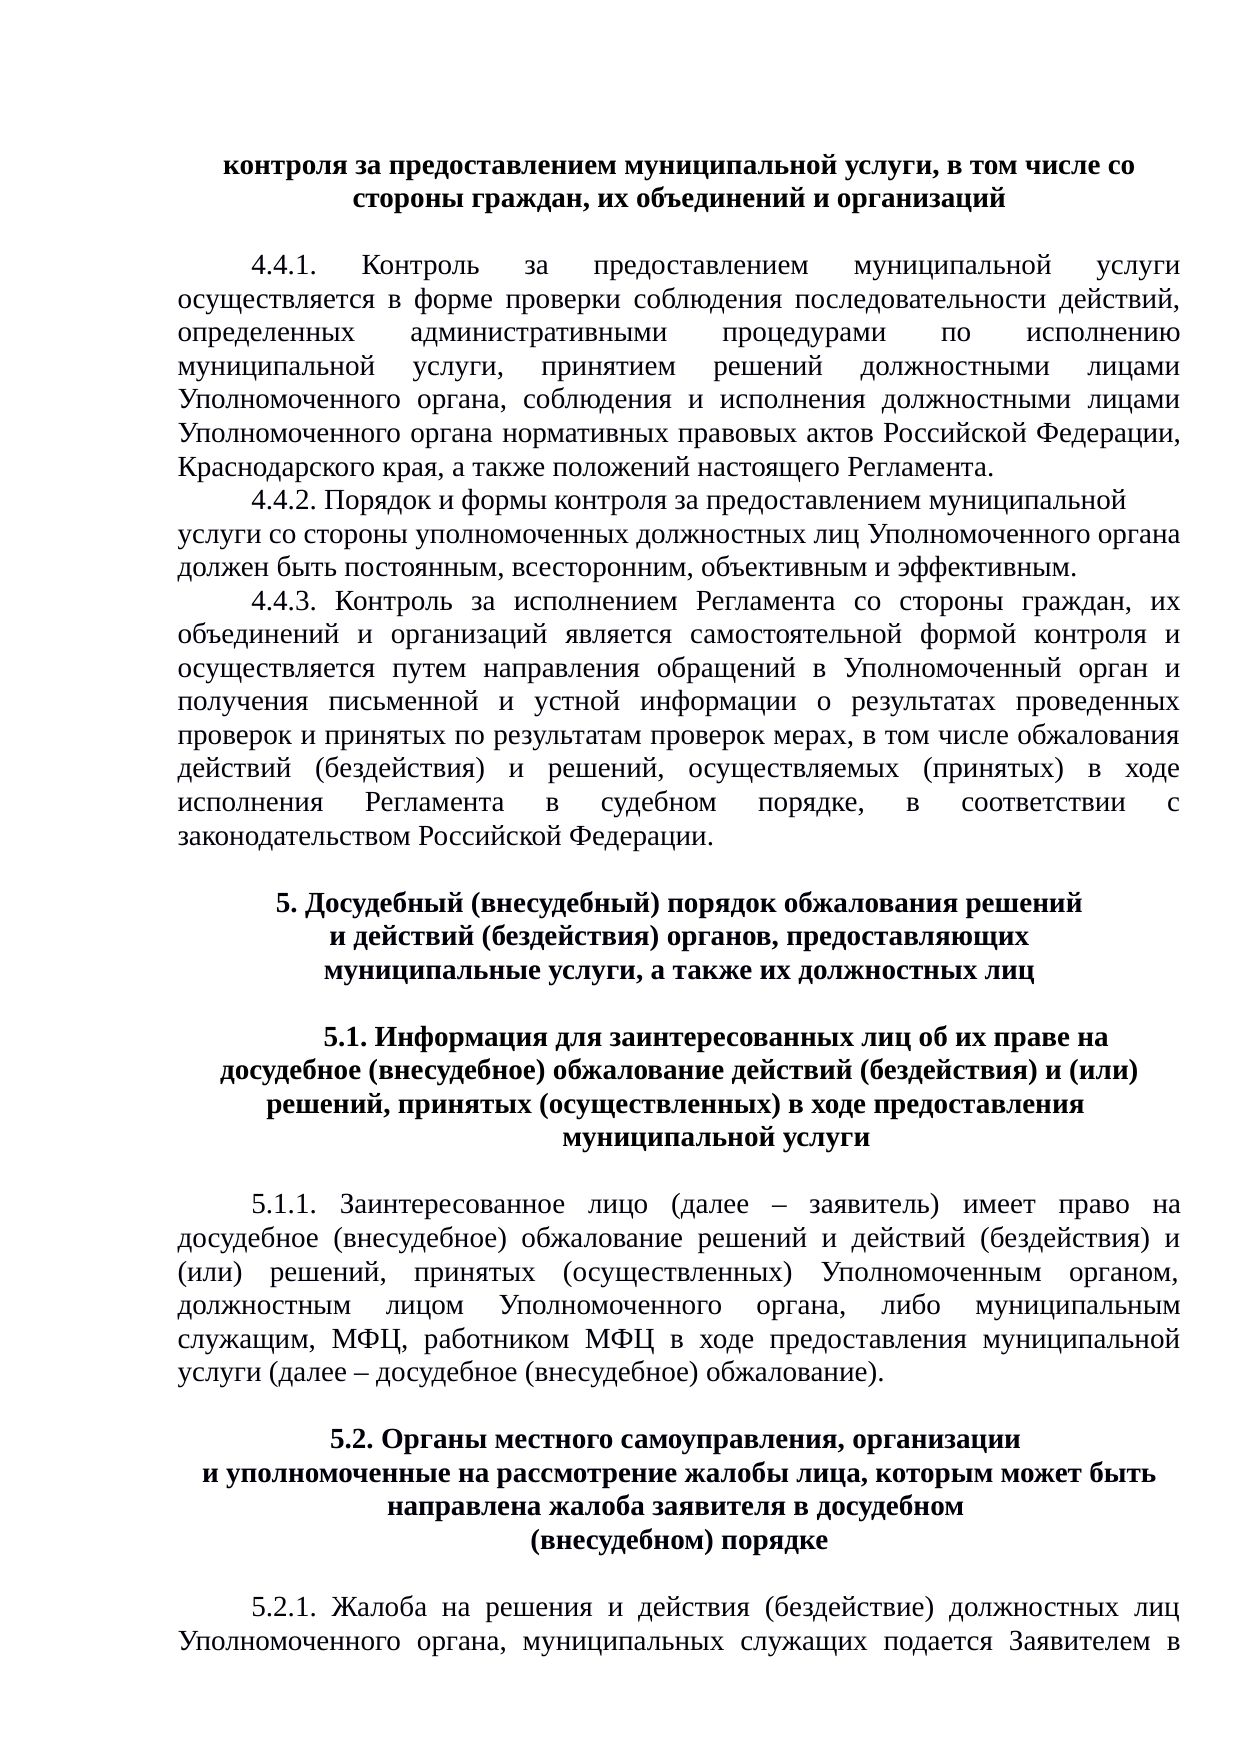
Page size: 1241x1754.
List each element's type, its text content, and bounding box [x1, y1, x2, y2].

text контроля за предоставлением муниципальной услуги, в том числе со стороны граждан, их объединений и организаций [177, 147, 1181, 214]
text 5.1. Информация для заинтересованных лиц об их праве на досудебное (внесудебное) обжалование действий (бездействия) и (или) решений, принятых (осуществленных) в ходе предоставления [177, 1019, 1181, 1119]
text и действий (бездействия) органов, предоставляющих [177, 918, 1181, 952]
text муниципальной услуги [177, 1119, 1181, 1153]
text 4.4.1. Контроль за предоставлением муниципальной услуги осуществляется в форме проверки соблюдения последовательности действий, определенных административными процедурами по исполнению муниципальной услуги, принятием решений должностными лицами Уполномоченного органа, соблюдения и исполнения должностными лицами Уполномоченного органа нормативных правовых актов Российской Федерации, Краснодарского края, а также положений настоящего Регламента. [177, 247, 1181, 482]
text 5. Досудебный (внесудебный) порядок обжалования решений [177, 885, 1181, 918]
text муниципальные услуги, а также их должностных лиц [177, 952, 1181, 985]
text 5.1.1. Заинтересованное лицо (далее – заявитель) имеет право на досудебное (внесудебное) обжалование решений и действий (бездействия) и (или) решений, принятых (осуществленных) Уполномоченным органом, должностным лицом Уполномоченного органа, либо муниципальным служащим, МФЦ, работником МФЦ в ходе предоставления муниципальной услуги (далее – досудебное (внесудебное) обжалование). [177, 1187, 1181, 1388]
text 5.2.1. Жалоба на решения и действия (бездействие) должностных лиц Уполномоченного органа, муниципальных служащих подается Заявителем в [177, 1589, 1181, 1656]
text 5.2. Органы местного самоуправления, организации и уполномоченные на рассмотрение жалобы лица, которым может быть направлена жалоба заявителя в досудебном (внесудебном) порядке [177, 1421, 1181, 1556]
text 4.4.2. Порядок и формы контроля за предоставлением муниципальной услуги со стороны уполномоченных должностных лиц Уполномоченного органа должен быть постоянным, всесторонним, объективным и эффективным. [177, 482, 1181, 583]
text 4.4.3. Контроль за исполнением Регламента со стороны граждан, их объединений и организаций является самостоятельной формой контроля и осуществляется путем направления обращений в Уполномоченный орган и получения письменной и устной информации о результатах проведенных проверок и принятых по результатам проверок мерах, в том числе обжалования действий (бездействия) и решений, осуществляемых (принятых) в ходе исполнения Регламента в судебном порядке, в соответствии с законодательством Российской Федерации. [177, 583, 1181, 851]
